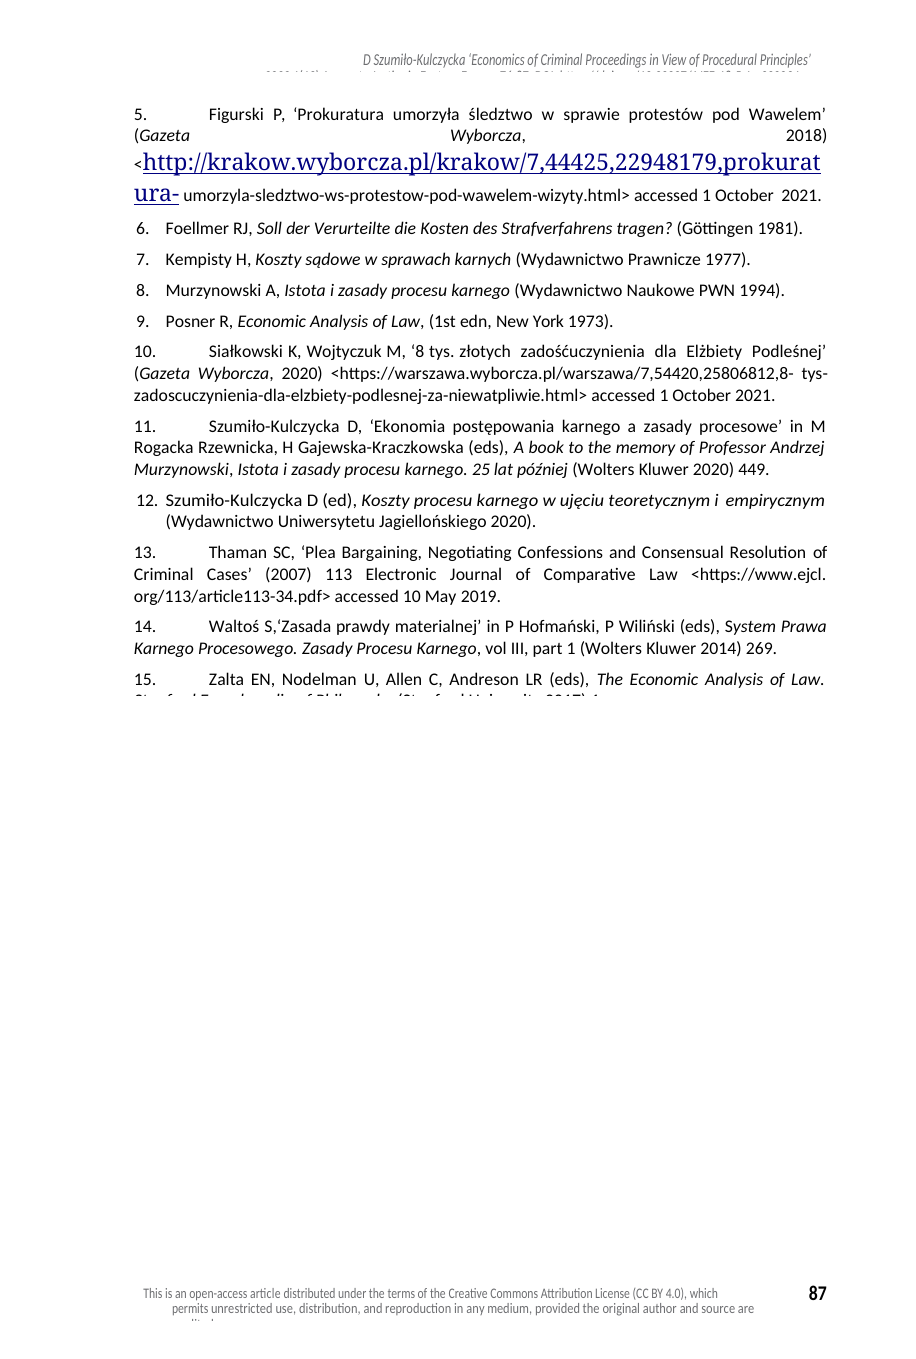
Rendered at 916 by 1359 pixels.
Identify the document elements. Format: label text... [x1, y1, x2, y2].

list Thaman SC, ‘Plea Bargaining, Negotiating Confessions and Consensual Resolution of Criminal Cases’ (2007) 113 Electronic Journal of Comparative Law <https://www.ejcl. org/113/article113-34.pdf> accessed 10 May 2019. [134, 541, 827, 606]
list Kempisty H, Koszty sądowe w sprawach karnych (Wydawnictwo Prawnicze 1977). [136, 248, 830, 270]
text (Wydawnictwo Uniwersytetu Jagiellońskiego 2020). [165, 511, 830, 532]
list Szumiło-Kulczycka D (ed), Koszty procesu karnego w ujęciu teoretycznym i empirycznym [136, 489, 830, 510]
text D Szumiło-Kulczycka ‘Economics of Criminal Proceedings in View of Procedural Principles’ 2022 1(13) Access to Justice in Eastern Europe 76-87. DOI: https://doi.org/10.33327/AJEE-18-5.1-n000094 [264, 52, 829, 87]
list Zalta EN, Nodelman U, Allen C, Andreson LR (eds), The Economic Analysis of Law. Stanford Encyclopedia of Philosophy (Stanford University 2017) 1. [134, 668, 827, 696]
list Szumiło-Kulczycka D, ‘Ekonomia postępowania karnego a zasady procesowe’ in M Rogacka Rzewnicka, H Gajewska-Kraczkowska (eds), A book to the memory of Professor Andrzej Murzynowski, Istota i zasady procesu karnego. 25 lat później (Wolters Kluwer 2020) 449. [134, 415, 827, 480]
list Posner R, Economic Analysis of Law, (1st edn, New York 1973). [136, 310, 830, 332]
list Siałkowski K, Wojtyczuk M, ‘8 tys. złotych zadośćuczynienia dla Elżbiety Podleśnej’ (Gazeta Wyborcza, 2020) <https://warszawa.wyborcza.pl/warszawa/7,54420,25806812,8- tys-zadoscuczynienia-dla-elzbiety-podlesnej-za-niewatpliwie.html> accessed 1 October 2021. [134, 341, 828, 406]
list Murzynowski A, Istota i zasady procesu karnego (Wydawnictwo Naukowe PWN 1994). [136, 279, 830, 301]
list Foellmer RJ, Soll der Verurteilte die Kosten des Strafverfahrens tragen? (Göttingen 1981). [136, 217, 830, 239]
text 87 [809, 1280, 829, 1306]
list Figurski P, ‘Prokuratura umorzyła śledztwo w sprawie protestów pod Wawelem’ (Gazeta Wyborcza, 2018) <http://krakow.wyborcza.pl/krakow/7,44425,22948179,prokuratura- umorzyla-sledztwo-ws-protestow-pod-wawelem-wizyty.html> accessed 1 October 2021. [134, 103, 827, 208]
list Waltoś S,‘Zasada prawdy materialnej’ in P Hofmański, P Wiliński (eds), System Prawa Karnego Procesowego. Zasady Procesu Karnego, vol III, part 1 (Wolters Kluwer 2014) 269. [134, 615, 827, 659]
text This is an open-access article distributed under the terms of the Creative Commons Attribution License (CC BY 4.0), which permits unrestricted use, distribution, and reproduction in any medium, provided the original author and source are credited. [143, 1286, 755, 1320]
